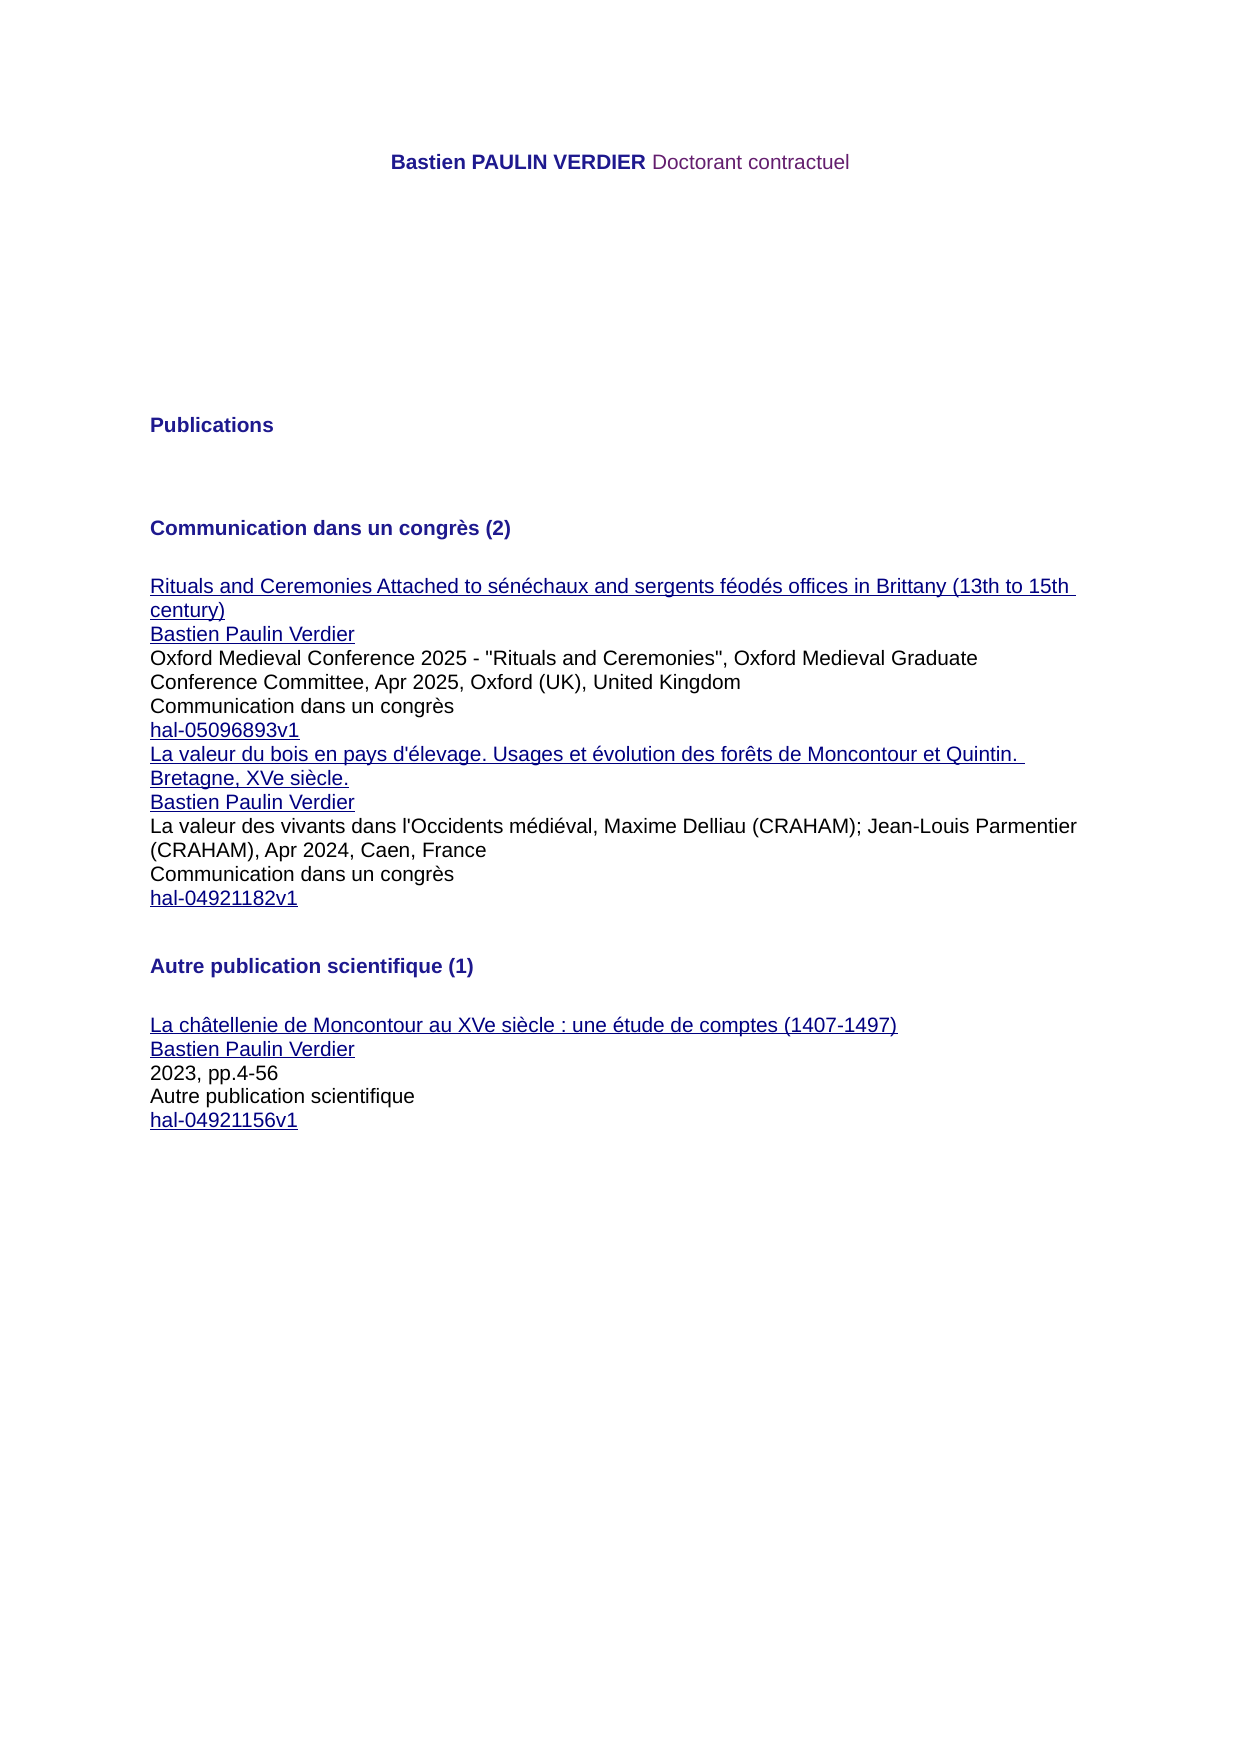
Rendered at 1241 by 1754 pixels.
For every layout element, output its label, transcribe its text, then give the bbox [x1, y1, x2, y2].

subtitle Bastien PAULIN VERDIER Doctorant contractuel [150, 150, 1090, 174]
subtitle Publications [150, 412, 1090, 436]
table_header Rituals and Ceremonies Attached to sénéchaux and sergents féodés offices in Brittany (13th to 15th century) Bastien Paulin Verdier Oxford Medieval Conference 2025 - "Rituals and Ceremonies", Oxford Medieval Graduate Conference Committee, Apr 2025, Oxford (UK), United Kingdom Communication dans un congrès hal-05096893v1 [150, 574, 1090, 742]
table_header La châtellenie de Moncontour au XVe siècle : une étude de comptes (1407-1497) Bastien Paulin Verdier 2023, pp.4-56 Autre publication scientifique hal-04921156v1 [150, 1013, 1090, 1132]
subtitle Autre publication scientifique (1) [150, 954, 1090, 978]
subtitle Communication dans un congrès (2) [150, 516, 1090, 539]
table_cell La valeur du bois en pays d'élevage. Usages et évolution des forêts de Moncontour et Quintin. Bretagne, XVe siècle. Bastien Paulin Verdier La valeur des vivants dans l'Occidents médiéval, Maxime Delliau (CRAHAM); Jean-Louis Parmentier (CRAHAM), Apr 2024, Caen, France Communication dans un congrès hal-04921182v1 [150, 742, 1090, 909]
